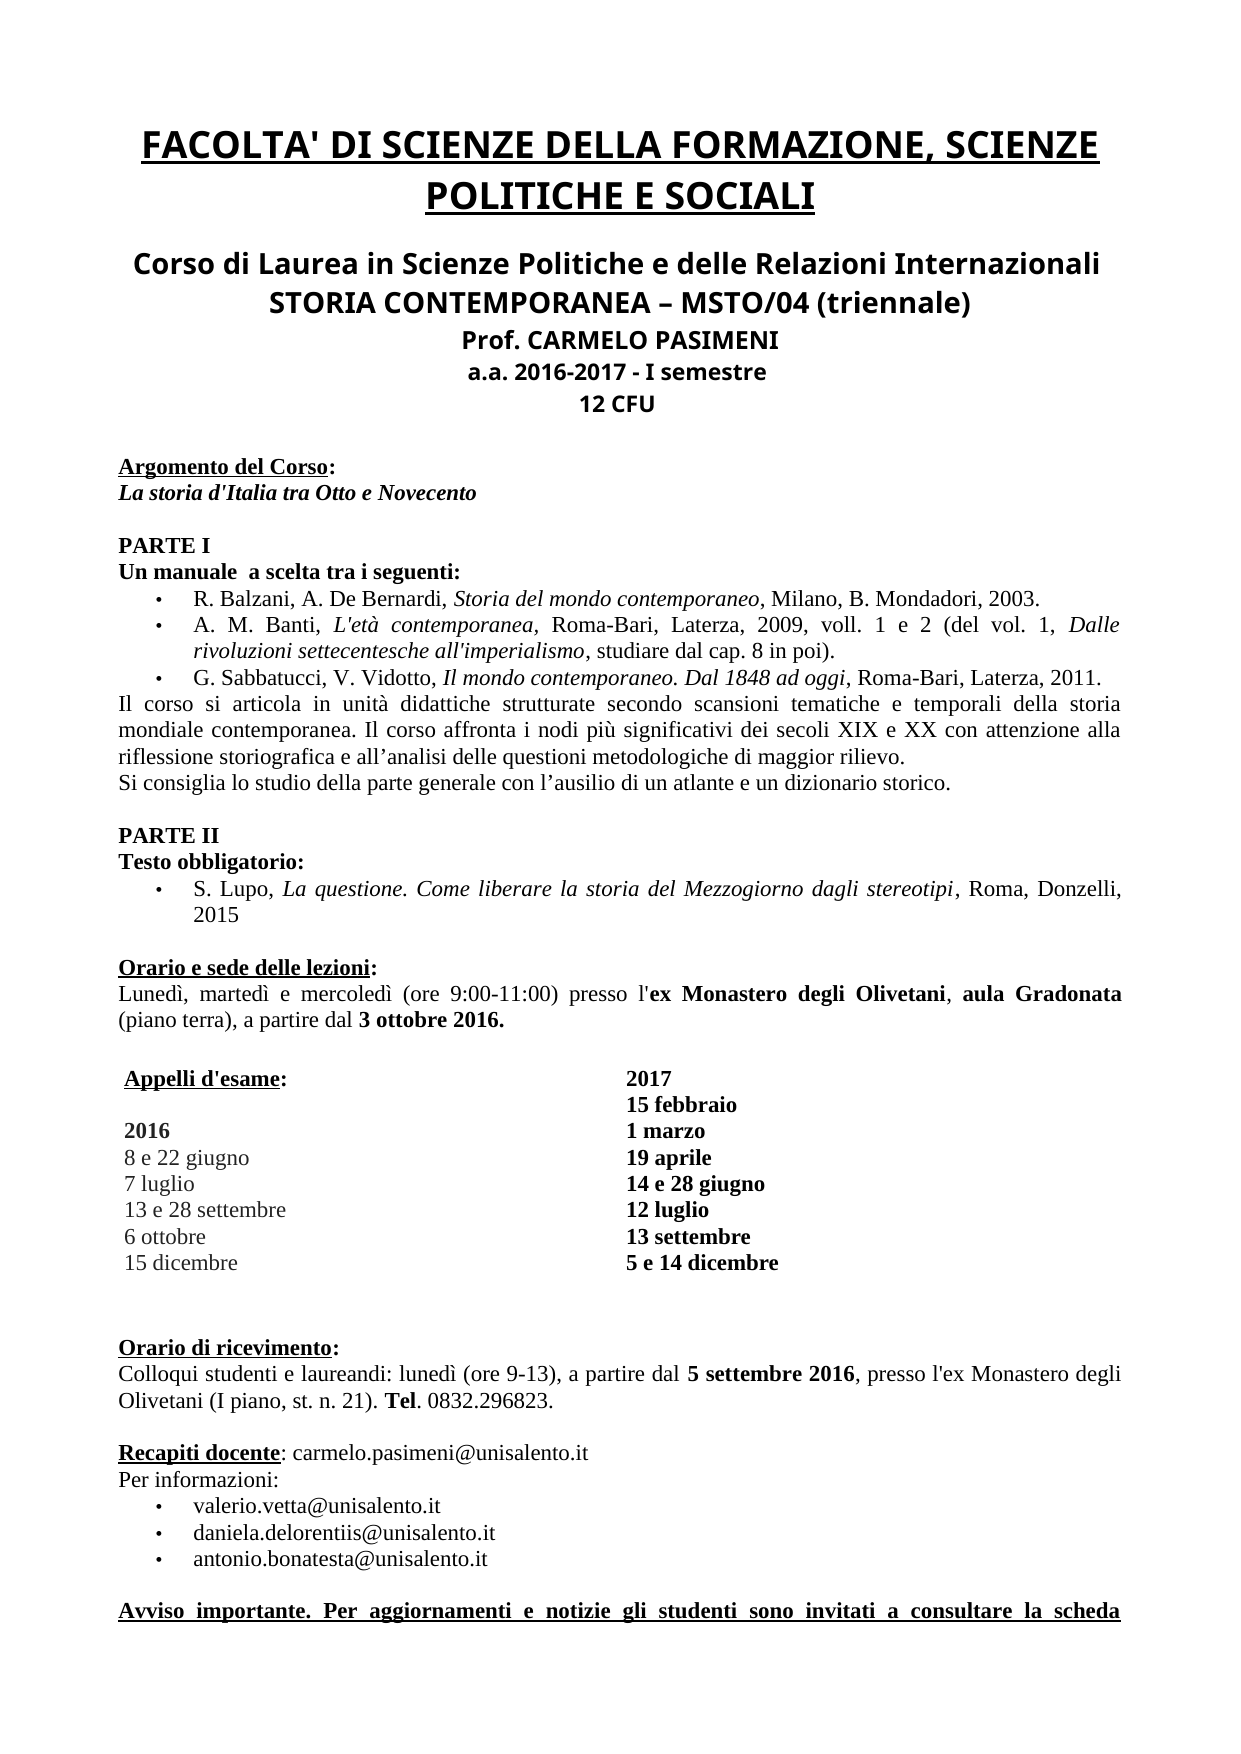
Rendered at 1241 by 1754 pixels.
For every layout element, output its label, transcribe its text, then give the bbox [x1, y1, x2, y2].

text La storia d'Italia tra Otto e Novecento [118, 479, 1122, 506]
text Un manuale a scelta tra i seguenti: [118, 558, 1122, 585]
list antonio.bonatesta@unisalento.it [156, 1545, 1122, 1571]
text PARTE I [118, 532, 1122, 558]
list A. M. Banti, L'età contemporanea, Roma-Bari, Laterza, 2009, voll. 1 e 2 (del vol. 1, Dalle rivoluzioni settecentesche all'imperialismo, studiare dal cap. 8 in poi). [156, 611, 1122, 664]
text Orario e sede delle lezioni: [118, 954, 1122, 980]
list valerio.vetta@unisalento.it [156, 1492, 1122, 1518]
text STORIA CONTEMPORANEA – MSTO/04 (triennale) [118, 283, 1122, 322]
text a.a. 2016-2017 - I semestre [118, 356, 1122, 388]
text Prof. CARMELO PASIMENI [118, 322, 1122, 356]
text Colloqui studenti e laureandi: lunedì (ore 9-13), a partire dal 5 settembre 2016, presso l'ex Monastero degli Olivetani (I piano, st. n. 21). Tel. 0832.296823. [118, 1360, 1122, 1413]
list S. Lupo, La questione. Come liberare la storia del Mezzogiorno dagli stereotipi, Roma, Donzelli, 2015 [156, 874, 1122, 927]
text Avviso importante. Per aggiornamenti e notizie gli studenti sono invitati a consultare la scheda [118, 1598, 1122, 1624]
text Orario di ricevimento: [118, 1334, 1122, 1360]
list daniela.delorentiis@unisalento.it [156, 1518, 1122, 1545]
text Lunedì, martedì e mercoledì (ore 9:00-11:00) presso l'ex Monastero degli Olivetani, aula Gradonata (piano terra), a partire dal 3 ottobre 2016. [118, 980, 1122, 1033]
text Si consiglia lo studio della parte generale con l’ausilio di un atlante e un dizionario storico. [118, 769, 1122, 796]
text PARTE II [118, 822, 1122, 848]
text Testo obbligatorio: [118, 848, 1122, 874]
list G. Sabbatucci, V. Vidotto, Il mondo contemporaneo. Dal 1848 ad oggi, Roma-Bari, Laterza, 2011. [156, 664, 1122, 690]
text Corso di Laurea in Scienze Politiche e delle Relazioni Internazionali [118, 243, 1122, 283]
text FACOLTA' DI SCIENZE DELLA FORMAZIONE, SCIENZE POLITICHE E SOCIALI [118, 118, 1122, 220]
list R. Balzani, A. De Bernardi, Storia del mondo contemporaneo, Milano, B. Mondadori, 2003. [156, 585, 1122, 611]
text Il corso si articola in unità didattiche strutturate secondo scansioni tematiche e temporali della storia mondiale contemporanea. Il corso affronta i nodi più significativi dei secoli XIX e XX con attenzione alla riflessione storiografica e all’analisi delle questioni metodologiche di maggior rilievo. [118, 690, 1122, 769]
text Argomento del Corso: [118, 453, 1122, 479]
table_header 2017 15 febbraio 1 marzo 19 aprile 14 e 28 giugno 12 luglio 13 settembre 5 e 14 dicembre [620, 1059, 1122, 1281]
text Recapiti docente: carmelo.pasimeni@unisalento.it [118, 1439, 1122, 1466]
text 12 CFU [118, 388, 1122, 419]
text Per informazioni: [118, 1466, 1122, 1492]
table_header Appelli d'esame: 2016 8 e 22 giugno 7 luglio 13 e 28 settembre 6 ottobre 15 dicembre [118, 1059, 620, 1281]
